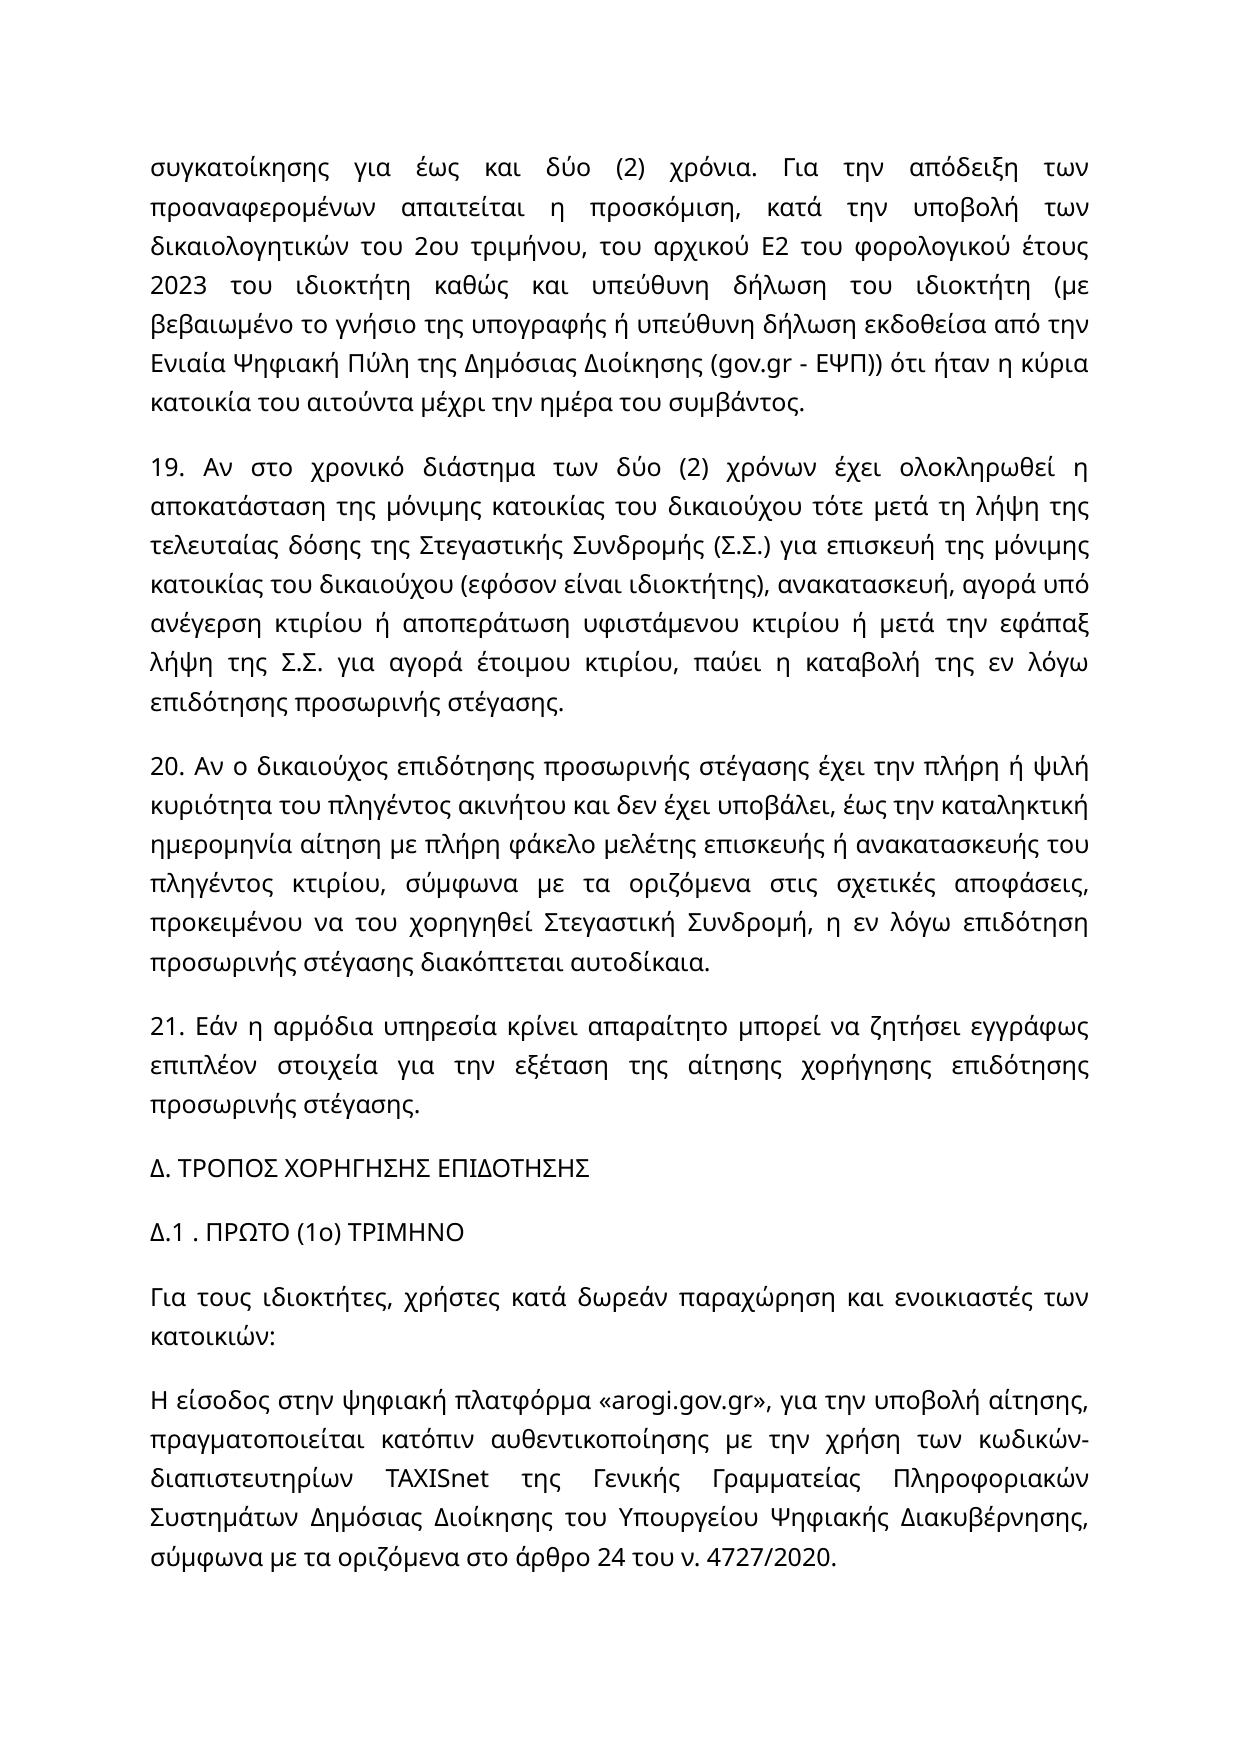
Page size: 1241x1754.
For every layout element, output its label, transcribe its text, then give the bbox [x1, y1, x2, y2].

text Δ. ΤΡΟΠΟΣ ΧΟΡΗΓΗΣΗΣ ΕΠΙΔΟΤΗΣΗΣ [150, 1151, 1090, 1185]
text Για τους ιδιοκτήτες, χρήστες κατά δωρεάν παραχώρηση και ενοικιαστές των κατοικιών: [150, 1279, 1090, 1352]
text Η είσοδος στην ψηφιακή πλατφόρμα «arogi.gov.gr», για την υποβολή αίτησης, πραγματοποιείται κατόπιν αυθεντικοποίησης με την χρήση των κωδικών-διαπιστευτηρίων TAXISnet της Γενικής Γραμματείας Πληροφοριακών Συστημάτων Δημόσιας Διοίκησης του Υπουργείου Ψηφιακής Διακυβέρνησης, σύμφωνα με τα οριζόμενα στο άρθρο 24 του ν. 4727/2020. [150, 1382, 1090, 1573]
text συγκατοίκησης για έως και δύο (2) χρόνια. Για την απόδειξη των προαναφερομένων απαιτείται η προσκόμιση, κατά την υποβολή των δικαιολογητικών του 2ου τριμήνου, του αρχικού Ε2 του φορολογικού έτους 2023 του ιδιοκτήτη καθώς και υπεύθυνη δήλωση του ιδιοκτήτη (με βεβαιωμένο το γνήσιο της υπογραφής ή υπεύθυνη δήλωση εκδοθείσα από την Ενιαία Ψηφιακή Πύλη της Δημόσιας Διοίκησης (gov.gr - ΕΨΠ)) ότι ήταν η κύρια κατοικία του αιτούντα μέχρι την ημέρα του συμβάντος. [150, 150, 1090, 419]
text Δ.1 . ΠΡΩΤΟ (1ο) ΤΡΙΜΗΝΟ [150, 1215, 1090, 1249]
text 19. Αν στο χρονικό διάστημα των δύο (2) χρόνων έχει ολοκληρωθεί η αποκατάσταση της μόνιμης κατοικίας του δικαιούχου τότε μετά τη λήψη της τελευταίας δόσης της Στεγαστικής Συνδρομής (Σ.Σ.) για επισκευή της μόνιμης κατοικίας του δικαιούχου (εφόσον είναι ιδιοκτήτης), ανακατασκευή, αγορά υπό ανέγερση κτιρίου ή αποπεράτωση υφιστάμενου κτιρίου ή μετά την εφάπαξ λήψη της Σ.Σ. για αγορά έτοιμου κτιρίου, παύει η καταβολή της εν λόγω επιδότησης προσωρινής στέγασης. [150, 449, 1090, 718]
text 20. Αν ο δικαιούχος επιδότησης προσωρινής στέγασης έχει την πλήρη ή ψιλή κυριότητα του πληγέντος ακινήτου και δεν έχει υποβάλει, έως την καταληκτική ημερομηνία αίτηση με πλήρη φάκελο μελέτης επισκευής ή ανακατασκευής του πληγέντος κτιρίου, σύμφωνα με τα οριζόμενα στις σχετικές αποφάσεις, προκειμένου να του χορηγηθεί Στεγαστική Συνδρομή, η εν λόγω επιδότηση προσωρινής στέγασης διακόπτεται αυτοδίκαια. [150, 748, 1090, 978]
text 21. Εάν η αρμόδια υπηρεσία κρίνει απαραίτητο μπορεί να ζητήσει εγγράφως επιπλέον στοιχεία για την εξέταση της αίτησης χορήγησης επιδότησης προσωρινής στέγασης. [150, 1008, 1090, 1121]
